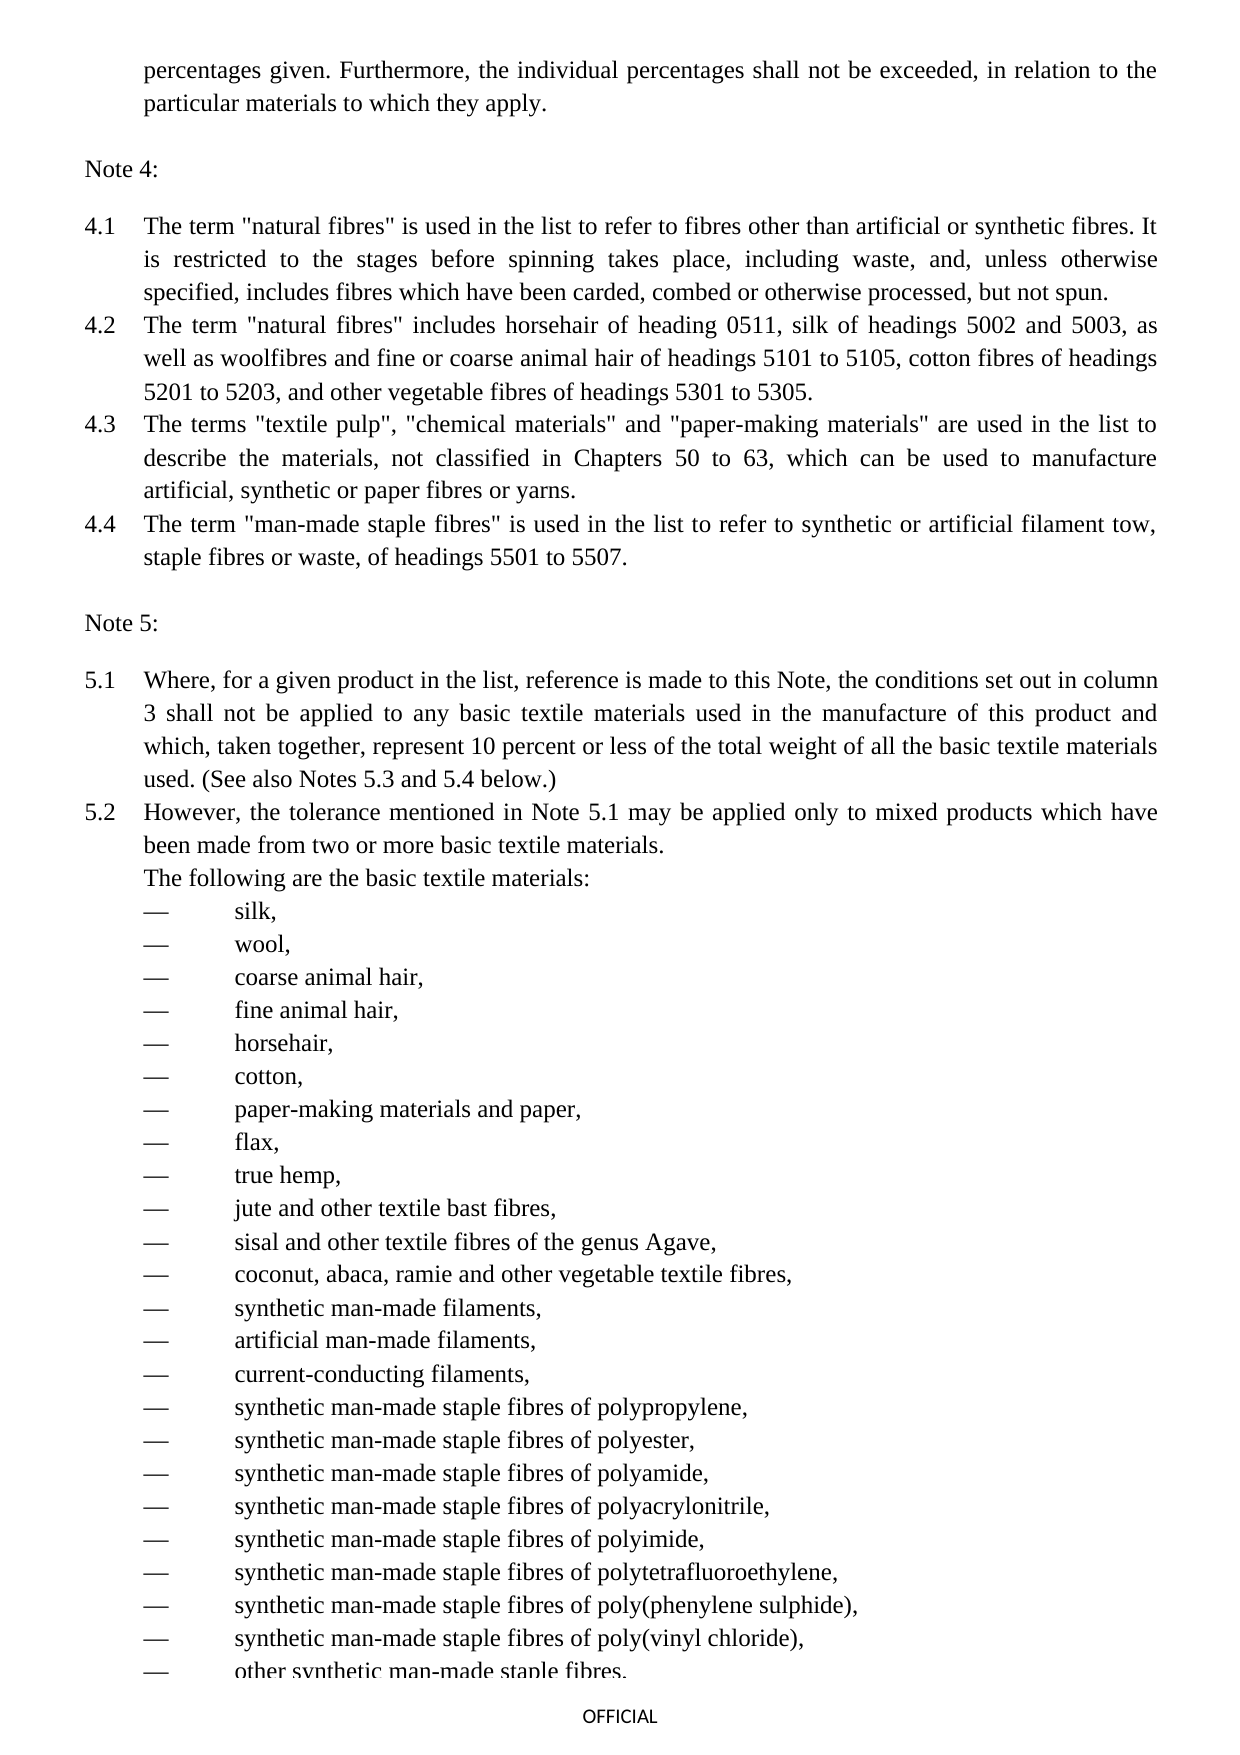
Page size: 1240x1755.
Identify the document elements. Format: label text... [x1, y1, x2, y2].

list The term "natural fibres" is used in the list to refer to fibres other than artificial or synthetic fibres. It is restricted to the stages before spinning takes place, including waste, and, unless otherwise specified, includes fibres which have been carded, combed or otherwise processed, but not spun. [84, 211, 1159, 306]
text — other synthetic man-made staple fibres, [84, 1656, 1159, 1678]
text The following are the basic textile materials: [84, 863, 1159, 892]
list The terms "textile pulp", "chemical materials" and "paper-making materials" are used in the list to describe the materials, not classified in Chapters 50 to 63, which can be used to manufacture artificial, synthetic or paper fibres or yarns. [84, 409, 1159, 504]
text — paper-making materials and paper, [84, 1094, 1159, 1123]
text — true hemp, [84, 1161, 1159, 1189]
text — synthetic man-made staple fibres of poly(phenylene sulphide), [84, 1590, 1159, 1618]
text — sisal and other textile fibres of the genus Agave, [84, 1227, 1159, 1255]
text — synthetic man-made staple fibres of polyester, [84, 1425, 1159, 1453]
text — coarse animal hair, [84, 962, 1159, 991]
text — synthetic man-made staple fibres of polytetrafluoroethylene, [84, 1557, 1159, 1586]
text — silk, [84, 896, 1159, 925]
text — cotton, [84, 1061, 1159, 1090]
text — horsehair, [84, 1028, 1159, 1057]
text — wool, [84, 929, 1159, 958]
text — synthetic man-made staple fibres of poly(vinyl chloride), [84, 1623, 1159, 1652]
list Where, for a given product in the list, reference is made to this Note, the conditions set out in column 3 shall not be applied to any basic textile materials used in the manufacture of this product and which, taken together, represent 10 percent or less of the total weight of all the basic textile materials used. (See also Notes 5.3 and 5.4 below.) [84, 665, 1159, 793]
text Note 5: [84, 608, 1159, 636]
text — coconut, abaca, ramie and other vegetable textile fibres, [84, 1259, 1159, 1288]
list The term "man-made staple fibres" is used in the list to refer to synthetic or artificial filament tow, staple fibres or waste, of headings 5501 to 5507. [84, 509, 1159, 570]
list However, the tolerance mentioned in Note 5.1 may be applied only to mixed products which have been made from two or more basic textile materials. [84, 797, 1159, 859]
text — fine animal hair, [84, 995, 1159, 1024]
text — synthetic man-made staple fibres of polyimide, [84, 1524, 1159, 1552]
text — synthetic man-made staple fibres of polypropylene, [84, 1392, 1159, 1420]
text — artificial man-made filaments, [84, 1326, 1159, 1354]
text — jute and other textile bast fibres, [84, 1193, 1159, 1222]
text — synthetic man-made filaments, [84, 1293, 1159, 1321]
text — synthetic man-made staple fibres of polyamide, [84, 1458, 1159, 1486]
text — current-conducting filaments, [84, 1359, 1159, 1387]
text Note 4: [84, 154, 1159, 183]
list percentages given. Furthermore, the individual percentages shall not be exceeded, in relation to the particular materials to which they apply. [84, 55, 1159, 117]
text — flax, [84, 1127, 1159, 1156]
list The term "natural fibres" includes horsehair of heading 0511, silk of headings 5002 and 5003, as well as woolfibres and fine or coarse animal hair of headings 5101 to 5105, cotton fibres of headings 5201 to 5203, and other vegetable fibres of headings 5301 to 5305. [84, 311, 1159, 405]
text — synthetic man-made staple fibres of polyacrylonitrile, [84, 1491, 1159, 1519]
